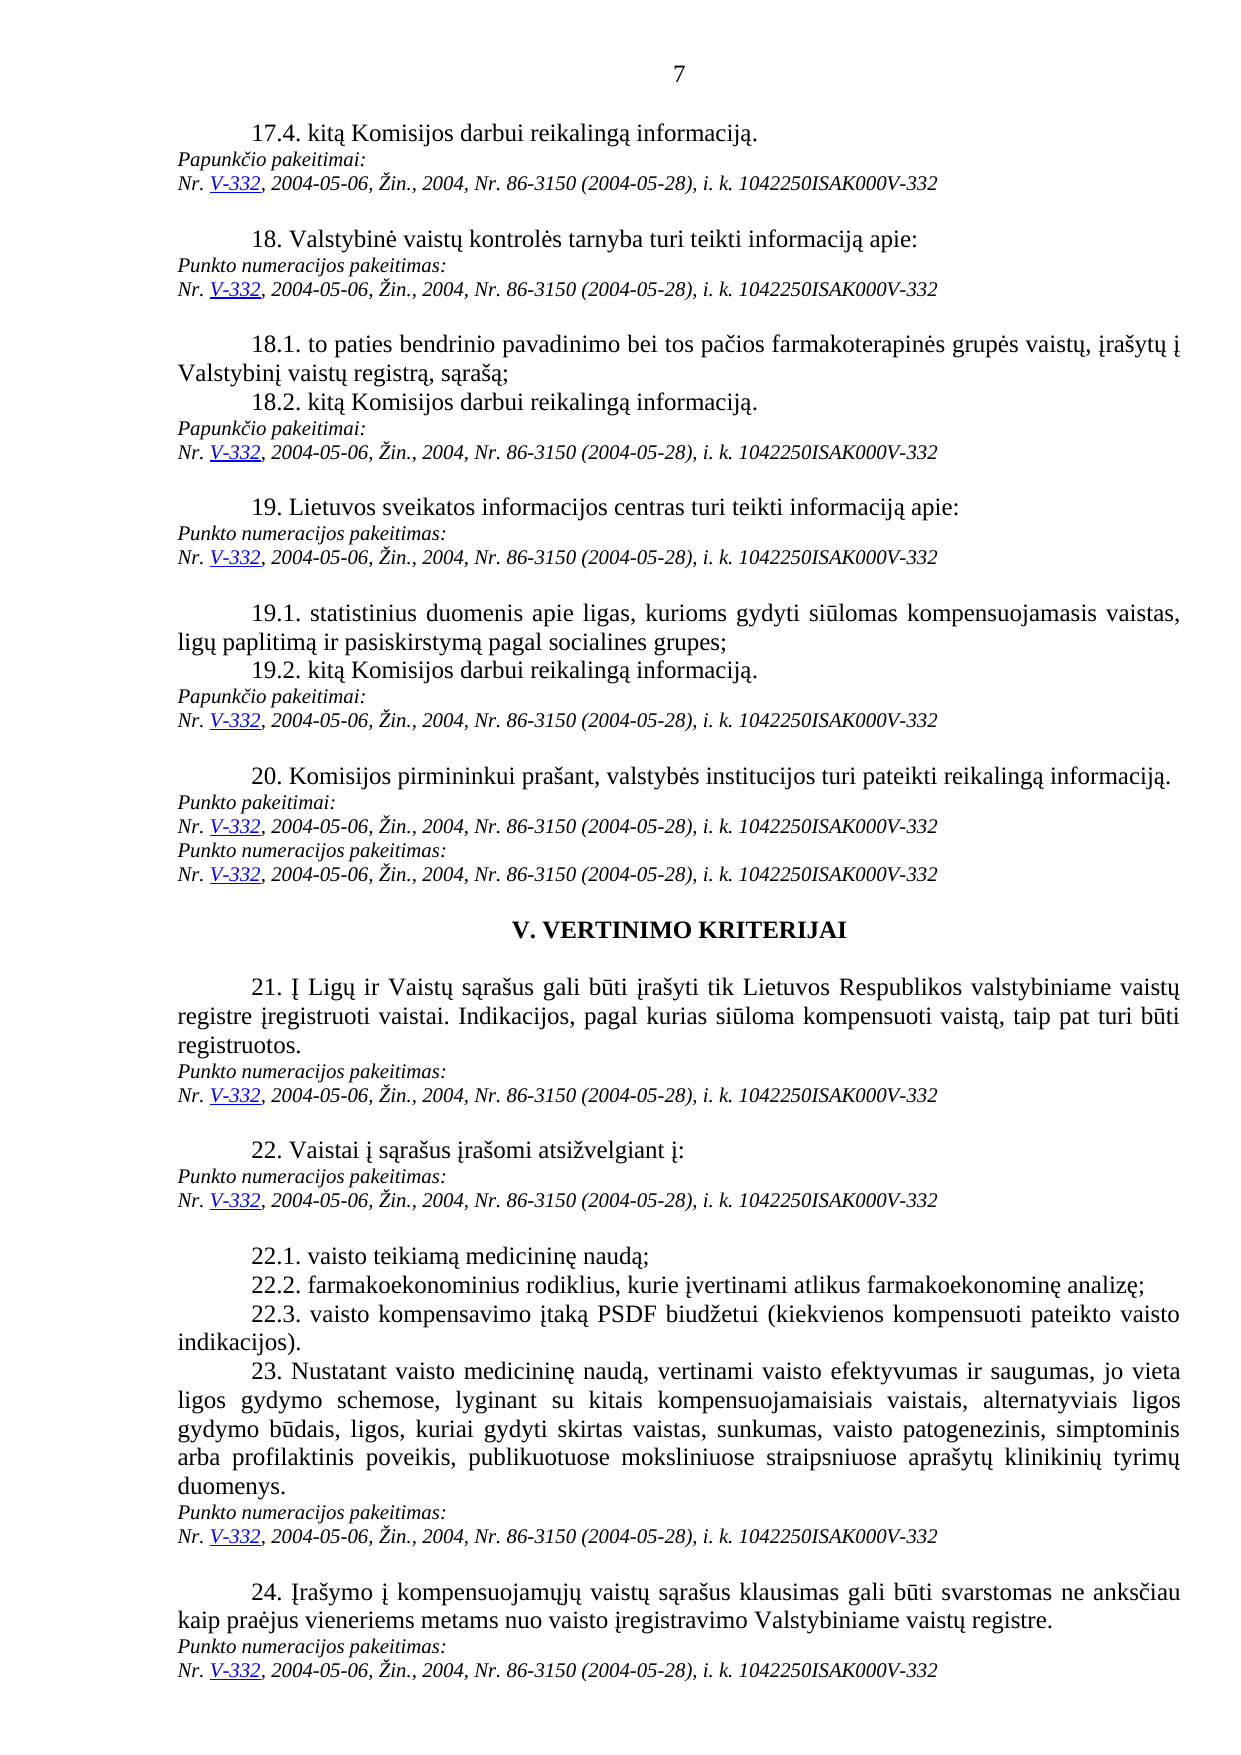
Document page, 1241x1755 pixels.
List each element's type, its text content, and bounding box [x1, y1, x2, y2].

text Punkto numeracijos pakeitimas: [177, 1634, 1181, 1658]
text 18.2. kitą Komisijos darbui reikalingą informaciją. [177, 387, 1181, 416]
text 18.1. to paties bendrinio pavadinimo bei tos pačios farmakoterapinės grupės vaistų, įrašytų į Valstybinį vaistų registrą, sąrašą; [177, 329, 1181, 387]
text Nr. V-332, 2004-05-06, Žin., 2004, Nr. 86-3150 (2004-05-28), i. k. 1042250ISAK000V-332 [177, 1658, 1181, 1682]
text 23. Nustatant vaisto medicininę naudą, vertinami vaisto efektyvumas ir saugumas, jo vieta ligos gydymo schemose, lyginant su kitais kompensuojamaisiais vaistais, alternatyviais ligos gydymo būdais, ligos, kuriai gydyti skirtas vaistas, sunkumas, vaisto patogenezinis, simptominis arba profilaktinis poveikis, publikuotuose moksliniuose straipsniuose aprašytų klinikinių tyrimų duomenys. [177, 1356, 1181, 1500]
text 24. Įrašymo į kompensuojamųjų vaistų sąrašus klausimas gali būti svarstomas ne anksčiau kaip praėjus vieneriems metams nuo vaisto įregistravimo Valstybiniame vaistų registre. [177, 1577, 1181, 1634]
text 17.4. kitą Komisijos darbui reikalingą informaciją. [177, 118, 1181, 147]
text 20. Komisijos pirmininkui prašant, valstybės institucijos turi pateikti reikalingą informaciją. [177, 761, 1181, 790]
text 22.3. vaisto kompensavimo įtaką PSDF biudžetui (kiekvienos kompensuoti pateikto vaisto indikacijos). [177, 1299, 1181, 1356]
text Papunkčio pakeitimai: [177, 416, 1181, 440]
text 22. Vaistai į sąrašus įrašomi atsižvelgiant į: [177, 1136, 1181, 1164]
text V. VERTINIMO KRITERIJAI [177, 915, 1181, 944]
text Papunkčio pakeitimai: [177, 147, 1181, 171]
text Punkto numeracijos pakeitimas: [177, 252, 1181, 277]
text Punkto numeracijos pakeitimas: [177, 1059, 1181, 1083]
text Nr. V-332, 2004-05-06, Žin., 2004, Nr. 86-3150 (2004-05-28), i. k. 1042250ISAK000V-332 [177, 545, 1181, 569]
text Nr. V-332, 2004-05-06, Žin., 2004, Nr. 86-3150 (2004-05-28), i. k. 1042250ISAK000V-332 [177, 1083, 1181, 1107]
text Punkto numeracijos pakeitimas: [177, 1500, 1181, 1524]
text Nr. V-332, 2004-05-06, Žin., 2004, Nr. 86-3150 (2004-05-28), i. k. 1042250ISAK000V-332 [177, 171, 1181, 195]
text Punkto numeracijos pakeitimas: [177, 1164, 1181, 1188]
text 22.1. vaisto teikiamą medicininę naudą; [177, 1241, 1181, 1270]
text 18. Valstybinė vaistų kontrolės tarnyba turi teikti informaciją apie: [177, 224, 1181, 252]
text Nr. V-332, 2004-05-06, Žin., 2004, Nr. 86-3150 (2004-05-28), i. k. 1042250ISAK000V-332 [177, 1524, 1181, 1548]
text Punkto numeracijos pakeitimas: [177, 838, 1181, 862]
text 22.2. farmakoekonominius rodiklius, kurie įvertinami atlikus farmakoekonominę analizę; [177, 1270, 1181, 1299]
text 19.1. statistinius duomenis apie ligas, kurioms gydyti siūlomas kompensuojamasis vaistas, ligų paplitimą ir pasiskirstymą pagal socialines grupes; [177, 598, 1181, 656]
text Nr. V-332, 2004-05-06, Žin., 2004, Nr. 86-3150 (2004-05-28), i. k. 1042250ISAK000V-332 [177, 862, 1181, 886]
text Punkto pakeitimai: [177, 790, 1181, 814]
text Nr. V-332, 2004-05-06, Žin., 2004, Nr. 86-3150 (2004-05-28), i. k. 1042250ISAK000V-332 [177, 277, 1181, 301]
text Nr. V-332, 2004-05-06, Žin., 2004, Nr. 86-3150 (2004-05-28), i. k. 1042250ISAK000V-332 [177, 814, 1181, 838]
text 21. Į Ligų ir Vaistų sąrašus gali būti įrašyti tik Lietuvos Respublikos valstybiniame vaistų registre įregistruoti vaistai. Indikacijos, pagal kurias siūloma kompensuoti vaistą, taip pat turi būti registruotos. [177, 972, 1181, 1059]
text Nr. V-332, 2004-05-06, Žin., 2004, Nr. 86-3150 (2004-05-28), i. k. 1042250ISAK000V-332 [177, 440, 1181, 464]
text Punkto numeracijos pakeitimas: [177, 521, 1181, 545]
text 19. Lietuvos sveikatos informacijos centras turi teikti informaciją apie: [177, 492, 1181, 521]
text Nr. V-332, 2004-05-06, Žin., 2004, Nr. 86-3150 (2004-05-28), i. k. 1042250ISAK000V-332 [177, 1188, 1181, 1212]
text 19.2. kitą Komisijos darbui reikalingą informaciją. [177, 656, 1181, 684]
text Papunkčio pakeitimai: [177, 684, 1181, 708]
text Nr. V-332, 2004-05-06, Žin., 2004, Nr. 86-3150 (2004-05-28), i. k. 1042250ISAK000V-332 [177, 708, 1181, 732]
